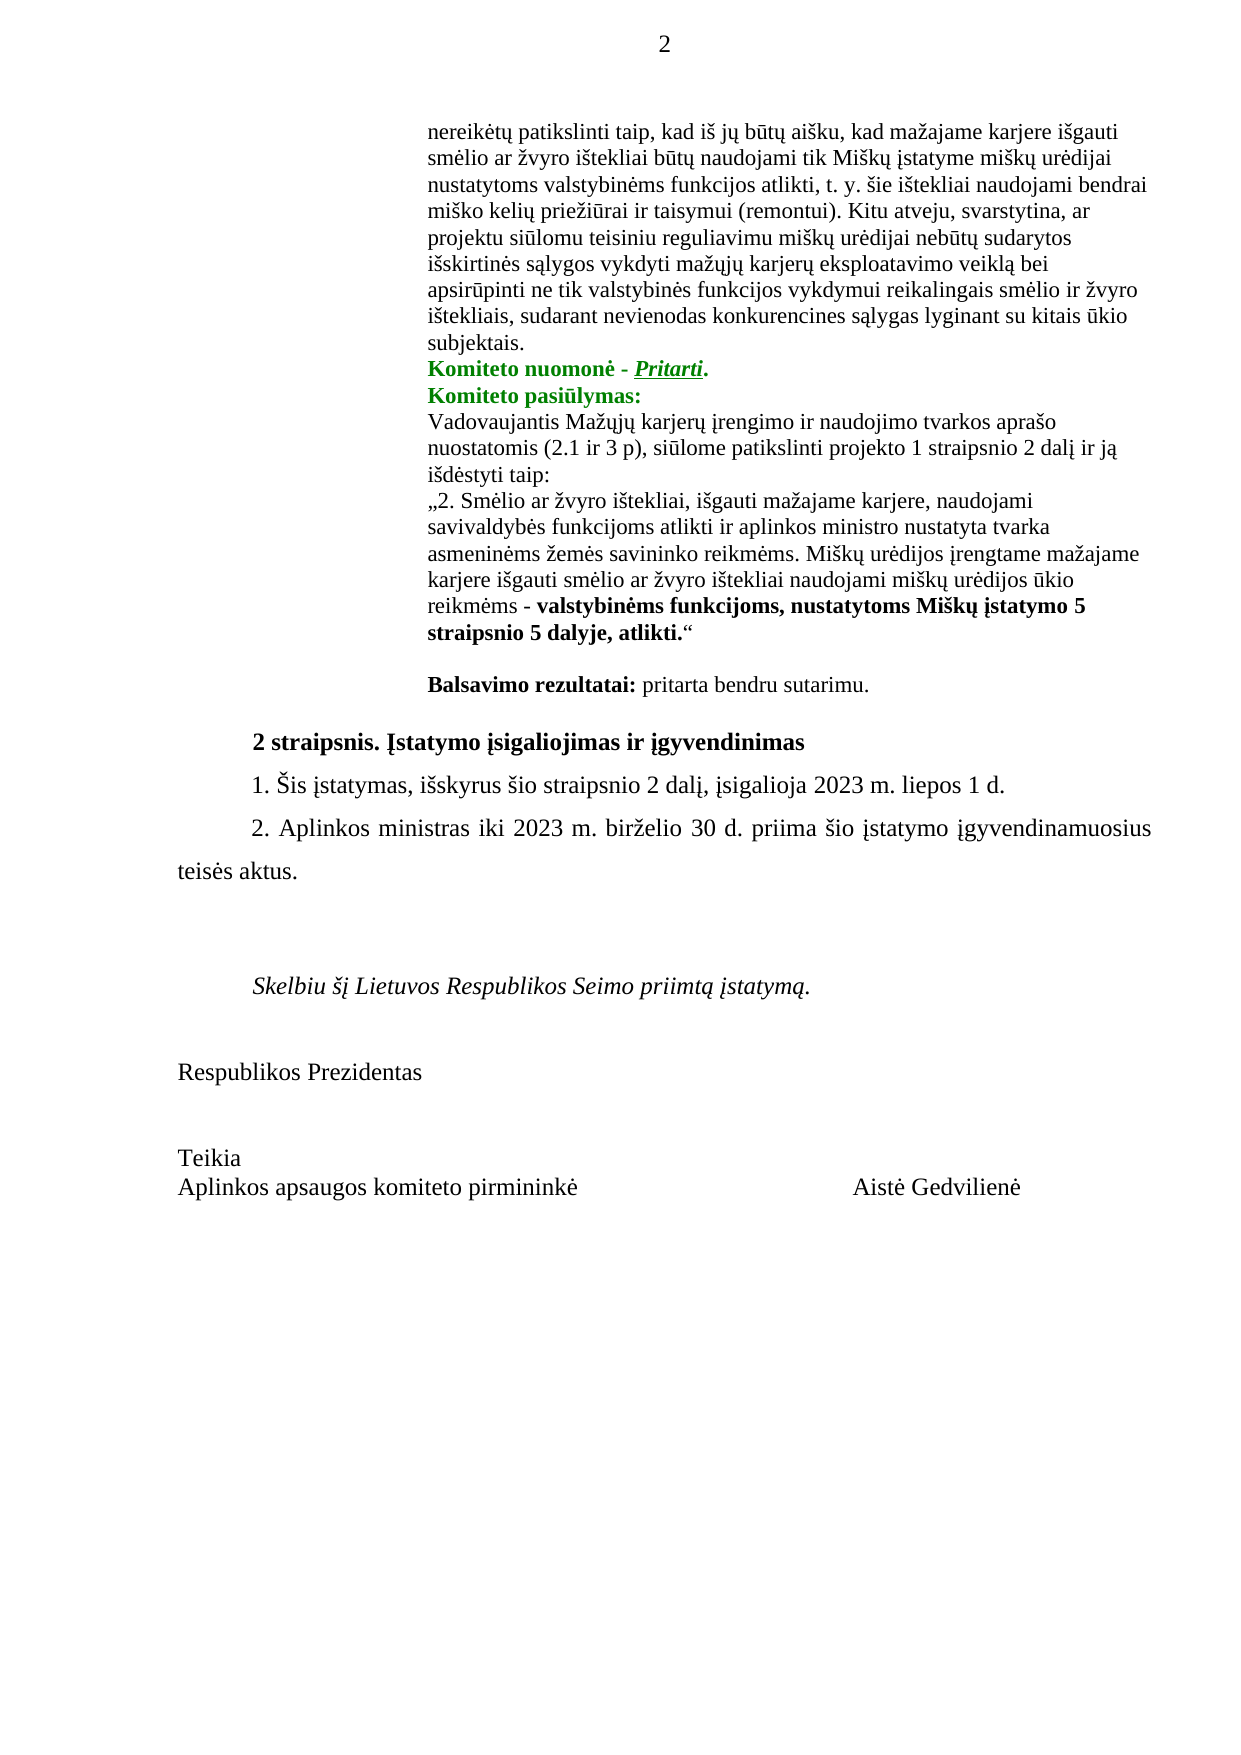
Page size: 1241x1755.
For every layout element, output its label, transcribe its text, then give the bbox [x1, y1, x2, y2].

text 2 straipsnis. Įstatymo įsigaliojimas ir įgyvendinimas [177, 727, 1152, 755]
text „2. Smėlio ar žvyro ištekliai, išgauti mažajame karjere, naudojami savivaldybės funkcijoms atlikti ir aplinkos ministro nustatyta tvarka asmeninėms žemės savininko reikmėms. Miškų urėdijos įrengtame mažajame karjere išgauti smėlio ar žvyro ištekliai naudojami miškų urėdijos ūkio reikmėms - valstybinėms funkcijoms, nustatytoms Miškų įstatymo 5 straipsnio 5 dalyje, atlikti.“ [427, 487, 1152, 645]
text Skelbiu šį Lietuvos Respublikos Seimo priimtą įstatymą. [177, 971, 1152, 1000]
text 2. Aplinkos ministras iki 2023 m. birželio 30 d. priima šio įstatymo įgyvendinamuosius teisės aktus. [177, 813, 1152, 885]
text Teikia [177, 1143, 1152, 1172]
text 1. Šis įstatymas, išskyrus šio straipsnio 2 dalį, įsigalioja 2023 m. liepos 1 d. [177, 770, 1152, 798]
text Balsavimo rezultatai: pritarta bendru sutarimu. [427, 672, 1152, 698]
text nereikėtų patikslinti taip, kad iš jų būtų aišku, kad mažajame karjere išgauti smėlio ar žvyro ištekliai būtų naudojami tik Miškų įstatyme miškų urėdijai nustatytoms valstybinėms funkcijos atlikti, t. y. šie ištekliai naudojami bendrai miško kelių priežiūrai ir taisymui (remontui). Kitu atveju, svarstytina, ar projektu siūlomu teisiniu reguliavimu miškų urėdijai nebūtų sudarytos išskirtinės sąlygos vykdyti mažųjų karjerų eksploatavimo veiklą bei apsirūpinti ne tik valstybinės funkcijos vykdymui reikalingais smėlio ir žvyro ištekliais, sudarant nevienodas konkurencines sąlygas lyginant su kitais ūkio subjektais. [427, 118, 1152, 355]
text Aplinkos apsaugos komiteto pirmininkė Aistė Gedvilienė [177, 1172, 1152, 1201]
text Respublikos Prezidentas [177, 1057, 1152, 1086]
text Komiteto pasiūlymas: [427, 382, 1152, 408]
text Vadovaujantis Mažųjų karjerų įrengimo ir naudojimo tvarkos aprašo nuostatomis (2.1 ir 3 p), siūlome patikslinti projekto 1 straipsnio 2 dalį ir ją išdėstyti taip: [427, 408, 1152, 487]
text Komiteto nuomonė - Pritarti. [427, 355, 1152, 382]
